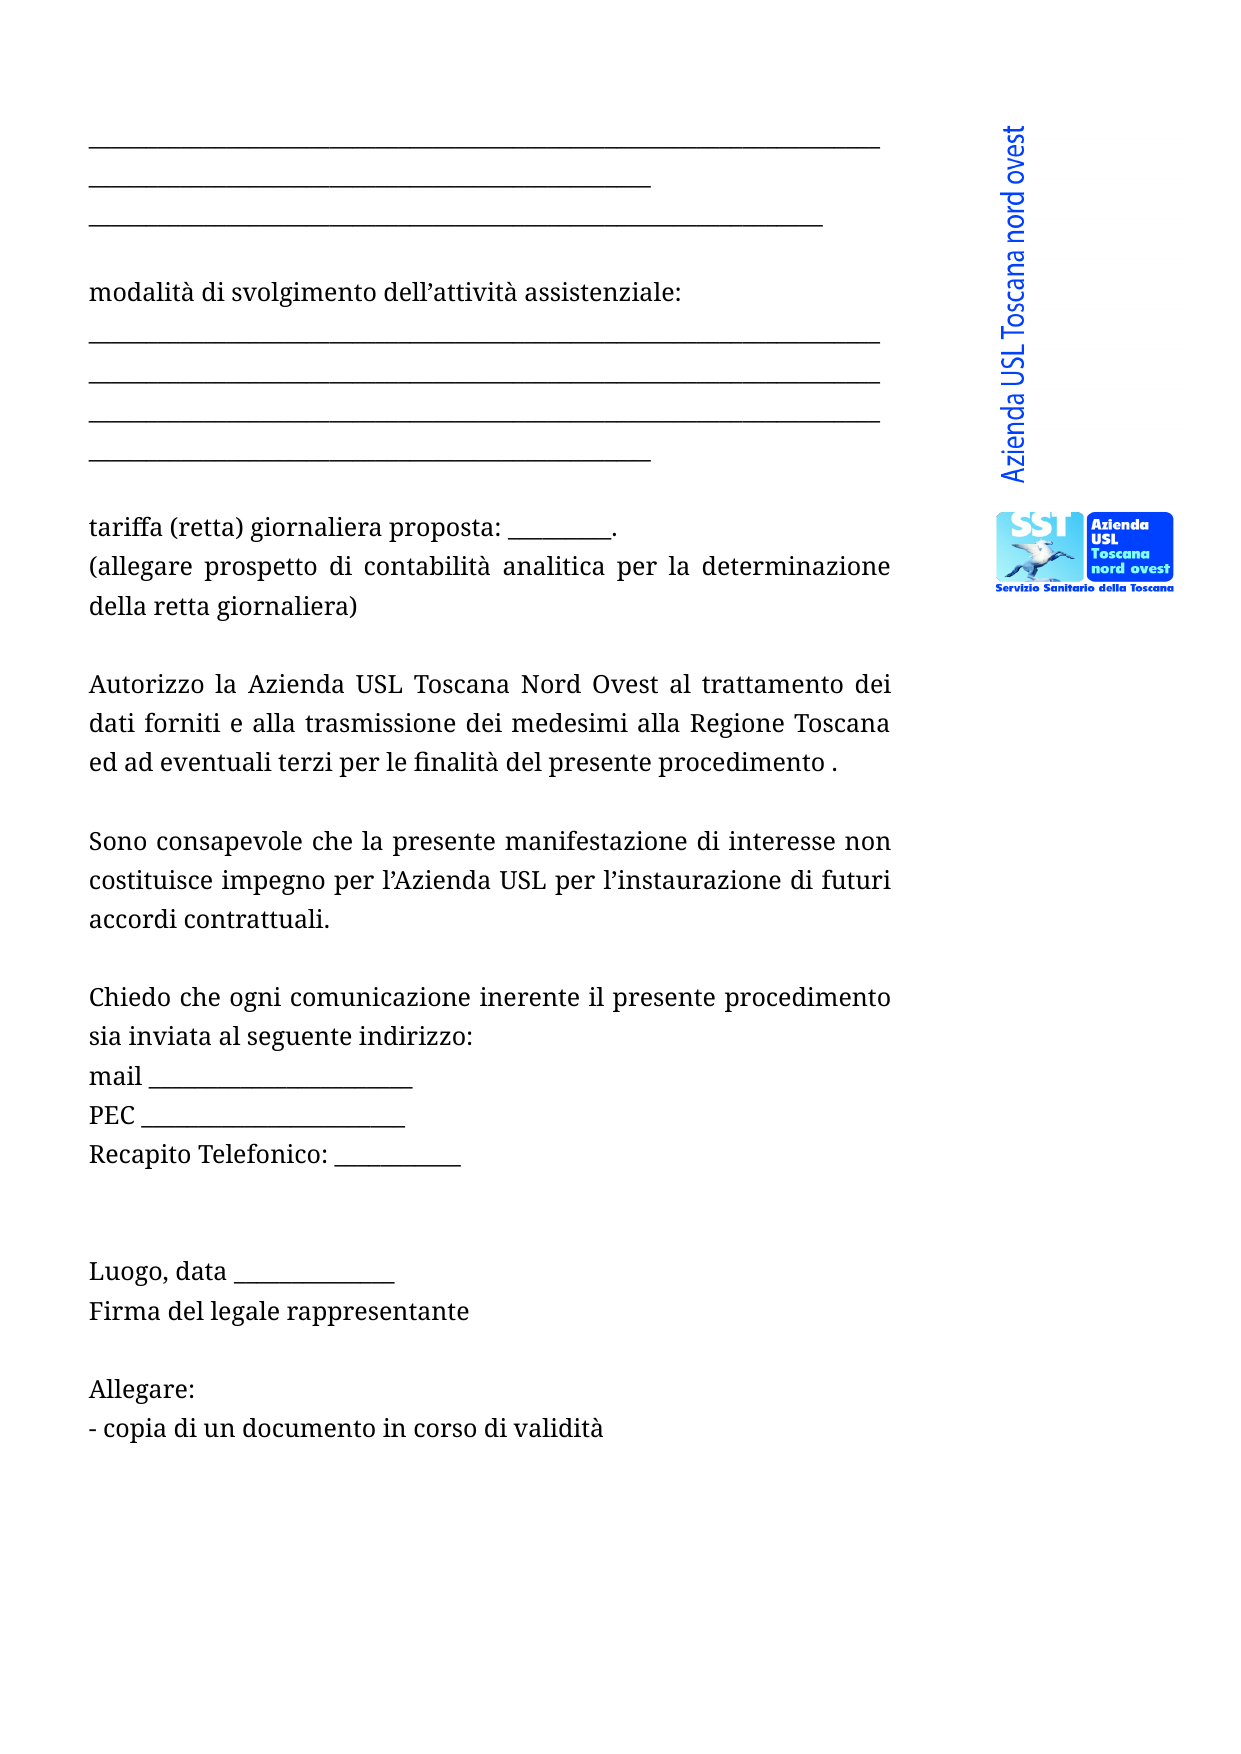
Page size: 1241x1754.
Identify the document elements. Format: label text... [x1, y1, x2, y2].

text Recapito Telefonico: ___________ [89, 1136, 892, 1171]
text tariffa (retta) giornaliera proposta: _________. [89, 510, 892, 544]
text ________________________________________________________________________________________________________________________________________________________________________________________________________________________________________________________________ [89, 314, 892, 466]
text ________________________________________________________________ [89, 196, 892, 231]
text Sono consapevole che la presente manifestazione di interesse non costituisce impegno per l’Azienda USL per l’instaurazione di futuri accordi contrattuali. [89, 823, 892, 936]
text ______________________________________________________________________________________________________________________ [89, 118, 892, 191]
text Autorizzo la Azienda USL Toscana Nord Ovest al trattamento dei dati forniti e alla trasmissione dei medesimi alla Regione Toscana ed ad eventuali terzi per le finalità del presente procedimento . [89, 666, 892, 779]
text modalità di svolgimento dell’attività assistenziale: [89, 275, 892, 309]
text (allegare prospetto di contabilità analitica per la determinazione della retta giornaliera) [89, 549, 892, 622]
text Chiedo che ogni comunicazione inerente il presente procedimento sia inviata al seguente indirizzo: [89, 980, 892, 1053]
text - copia di un documento in corso di validità [89, 1411, 892, 1445]
text Allegare: [89, 1371, 892, 1406]
text Luogo, data ______________ [89, 1254, 892, 1288]
text Firma del legale rappresentante [89, 1293, 892, 1327]
picture [986, 98, 1185, 596]
text mail _______________________ [89, 1058, 892, 1092]
text PEC _______________________ [89, 1097, 892, 1131]
